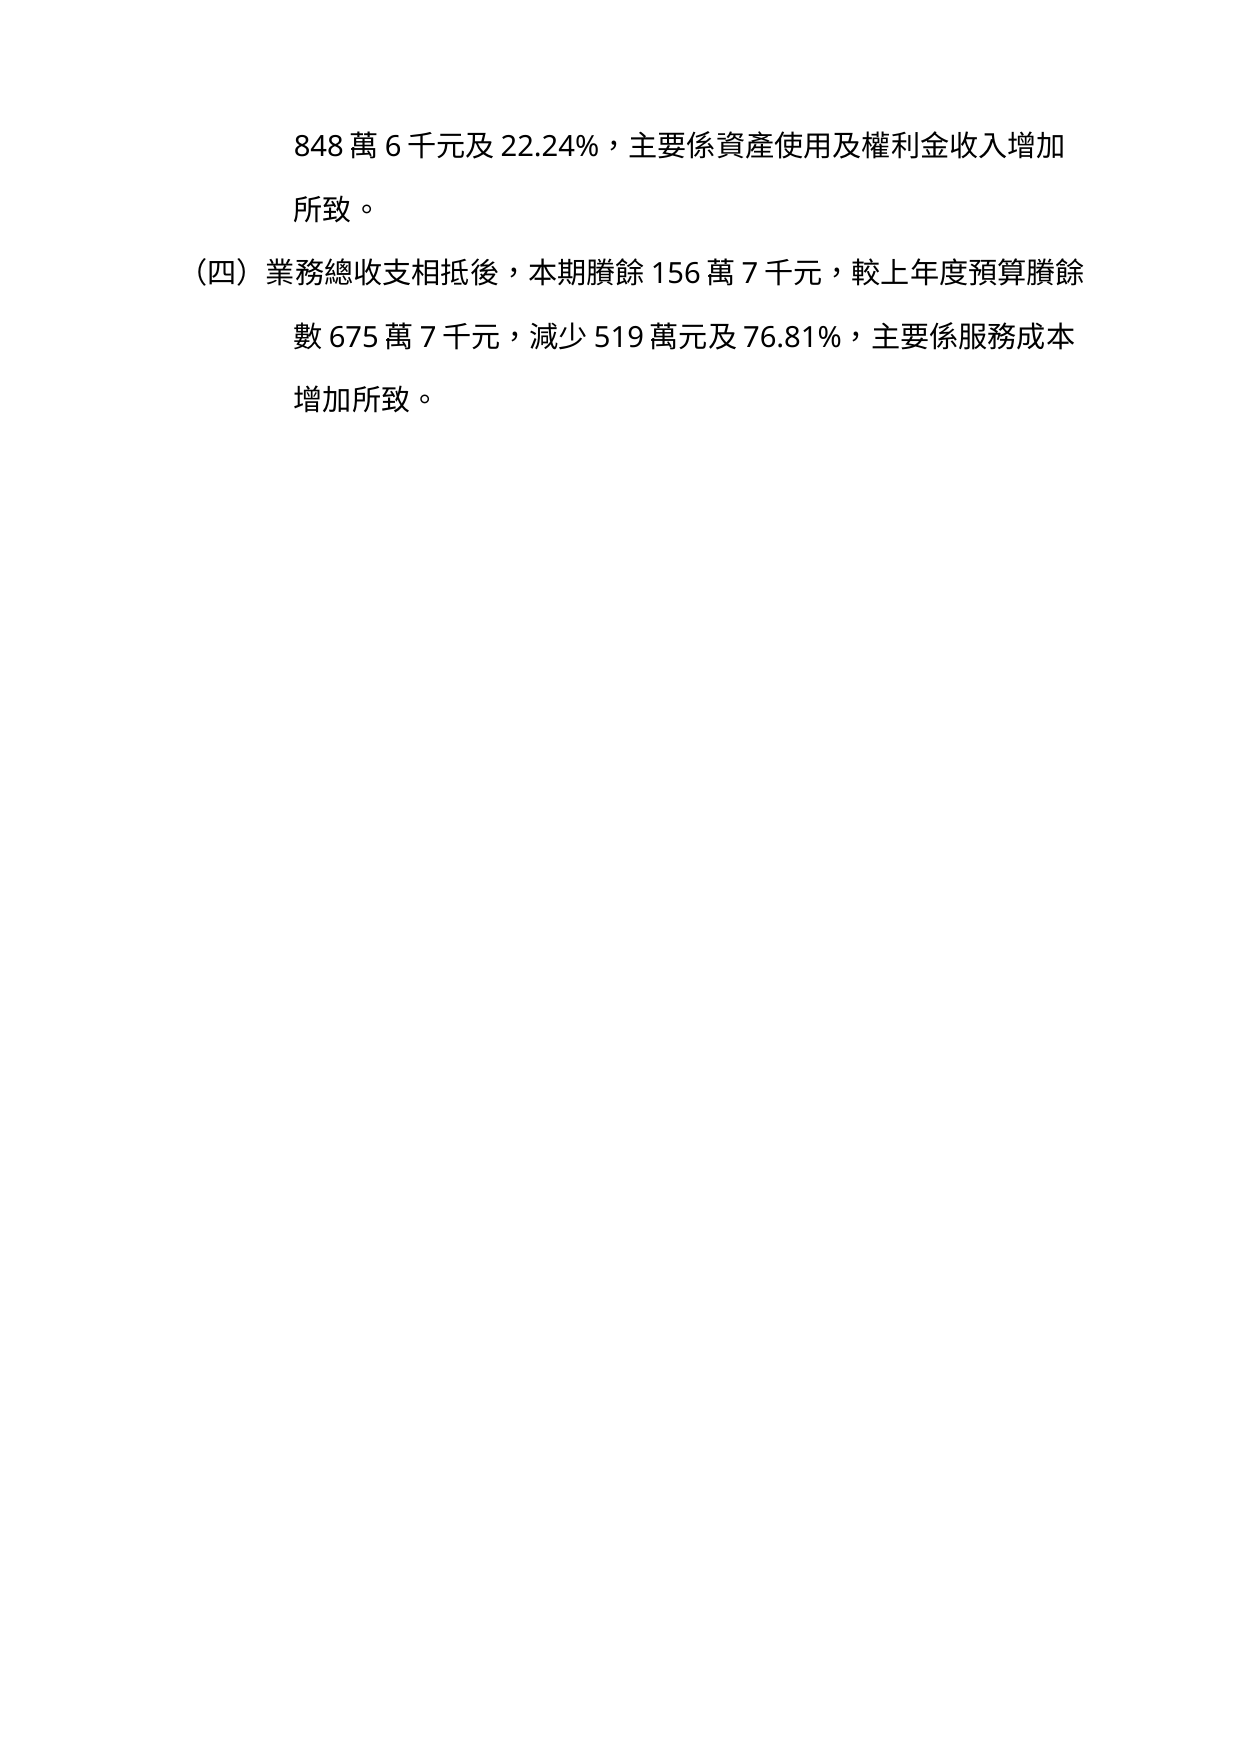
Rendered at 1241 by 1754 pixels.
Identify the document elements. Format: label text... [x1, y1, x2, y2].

text （四）業務總收支相抵後，本期賸餘156萬7千元，較上年度預算賸餘數675萬7千元，減少519萬元及76.81%，主要係服務成本增加所致。 [148, 250, 1092, 419]
text 848萬6千元及22.24%，主要係資產使用及權利金收入增加所致。 [148, 123, 1092, 229]
